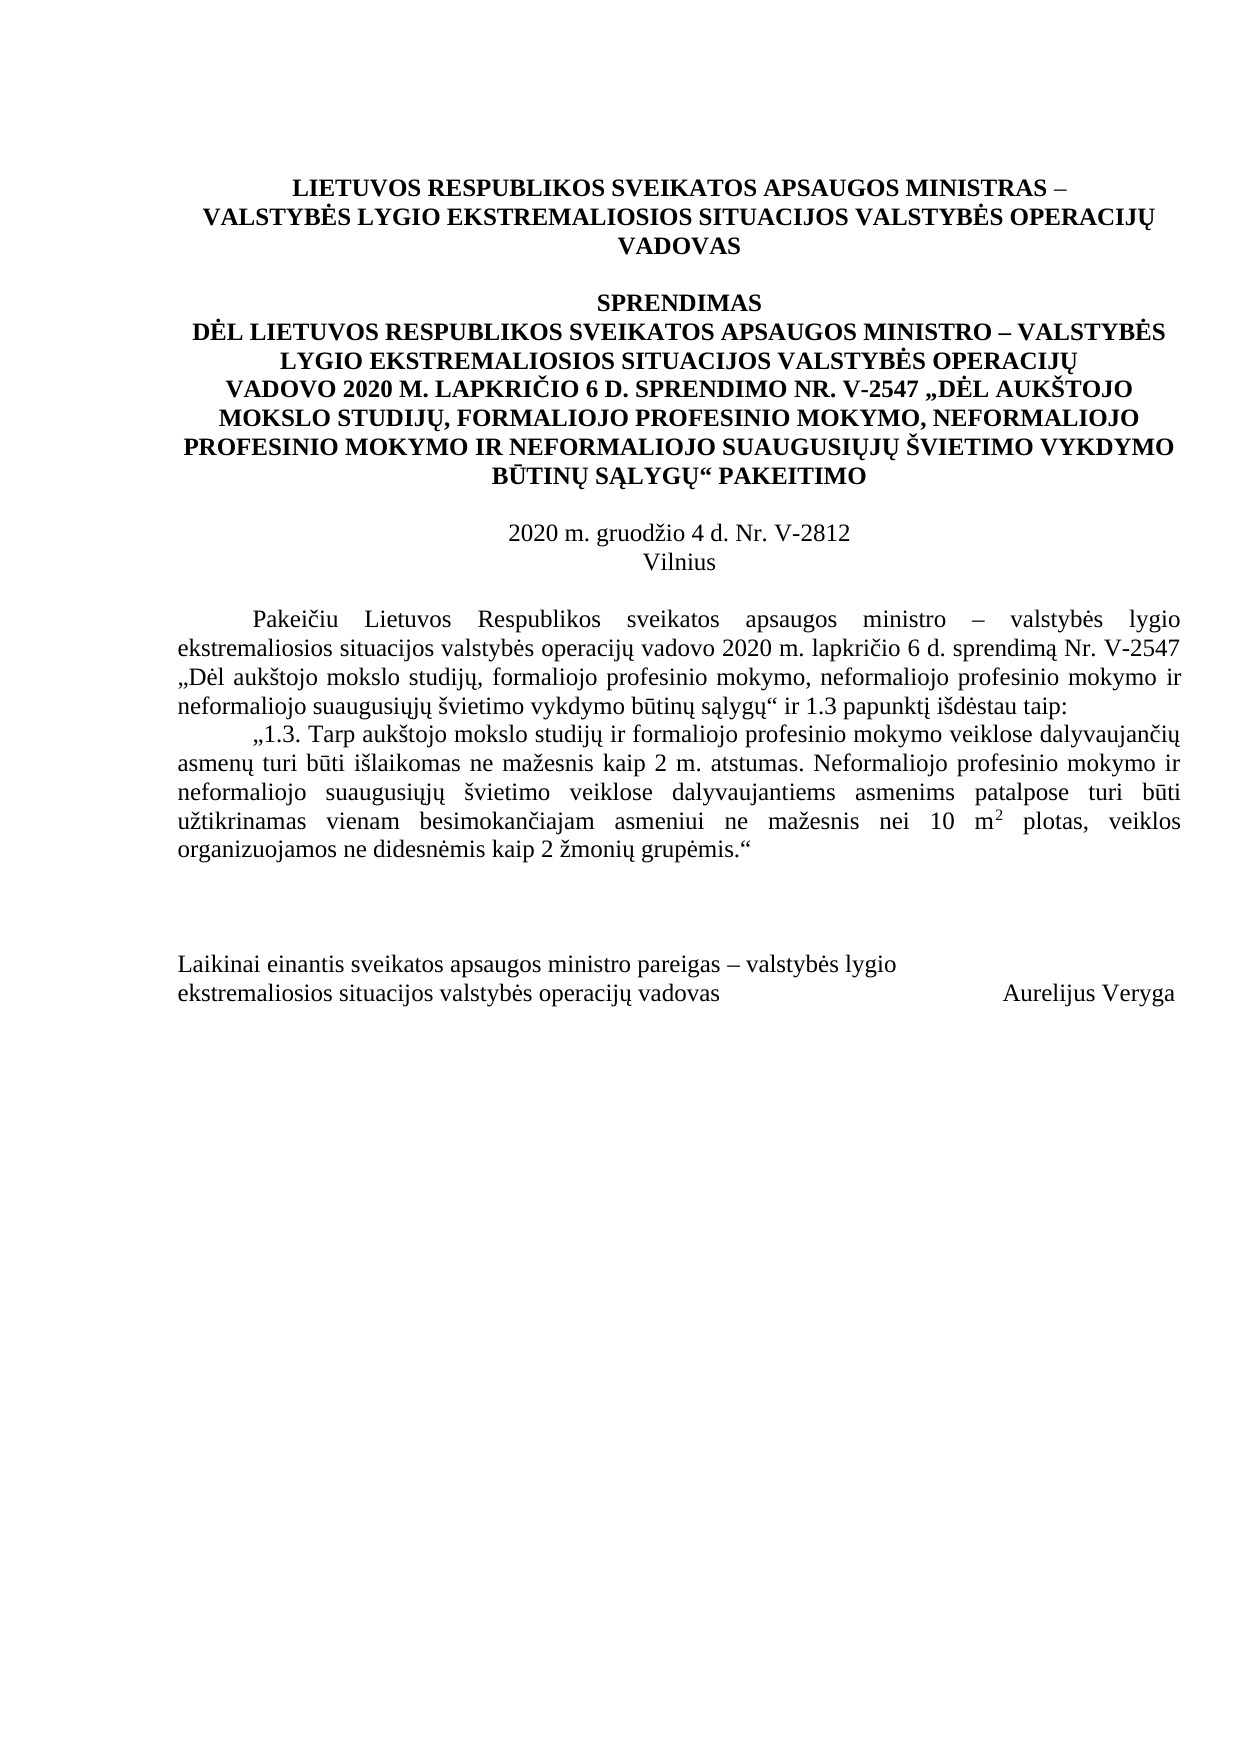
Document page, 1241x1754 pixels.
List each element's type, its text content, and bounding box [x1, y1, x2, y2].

text DĖL LIETUVOS RESPUBLIKOS SVEIKATOS APSAUGOS MINISTRO – VALSTYBĖS LYGIO EKSTREMALIOSIOS SITUACIJOS VALSTYBĖS OPERACIJŲ [177, 317, 1181, 374]
text „1.3. Tarp aukštojo mokslo studijų ir formaliojo profesinio mokymo veiklose dalyvaujančių asmenų turi būti išlaikomas ne mažesnis kaip 2 m. atstumas. Neformaliojo profesinio mokymo ir neformaliojo suaugusiųjų švietimo veiklose dalyvaujantiems asmenims patalpose turi būti užtikrinamas vienam besimokančiajam asmeniui ne mažesnis nei 10 m2 plotas, veiklos organizuojamos ne didesnėmis kaip 2 žmonių grupėmis.“ [177, 719, 1181, 863]
text Pakeičiu Lietuvos Respublikos sveikatos apsaugos ministro – valstybės lygio ekstremaliosios situacijos valstybės operacijų vadovo 2020 m. lapkričio 6 d. sprendimą Nr. V-2547 „Dėl aukštojo mokslo studijų, formaliojo profesinio mokymo, neformaliojo profesinio mokymo ir neformaliojo suaugusiųjų švietimo vykdymo būtinų sąlygų“ ir 1.3 papunktį išdėstau taip: [177, 604, 1181, 719]
text VADOVO 2020 M. LAPKRIČIO 6 D. SPRENDIMO NR. V-2547 „DĖL AUKŠTOJO MOKSLO STUDIJŲ, FORMALIOJO PROFESINIO MOKYMO, NEFORMALIOJO PROFESINIO MOKYMO IR NEFORMALIOJO SUAUGUSIŲJŲ ŠVIETIMO VYKDYMO BŪTINŲ SĄLYGŲ“ PAKEITIMO [177, 374, 1181, 489]
text SPRENDIMAS [177, 288, 1181, 317]
text ekstremaliosios situacijos valstybės operacijų vadovas Aurelijus Veryga [177, 978, 1181, 1007]
text LIETUVOS RESPUBLIKOS SVEIKATOS APSAUGOS MINISTRAS – [177, 173, 1181, 202]
text Laikinai einantis sveikatos apsaugos ministro pareigas – valstybės lygio [177, 949, 1181, 978]
text VADOVAS [177, 231, 1181, 259]
text VALSTYBĖS LYGIO EKSTREMALIOSIOS SITUACIJOS VALSTYBĖS OPERACIJŲ [177, 202, 1181, 231]
text Vilnius [177, 547, 1181, 576]
text 2020 m. gruodžio 4 d. Nr. V-2812 [177, 518, 1181, 547]
